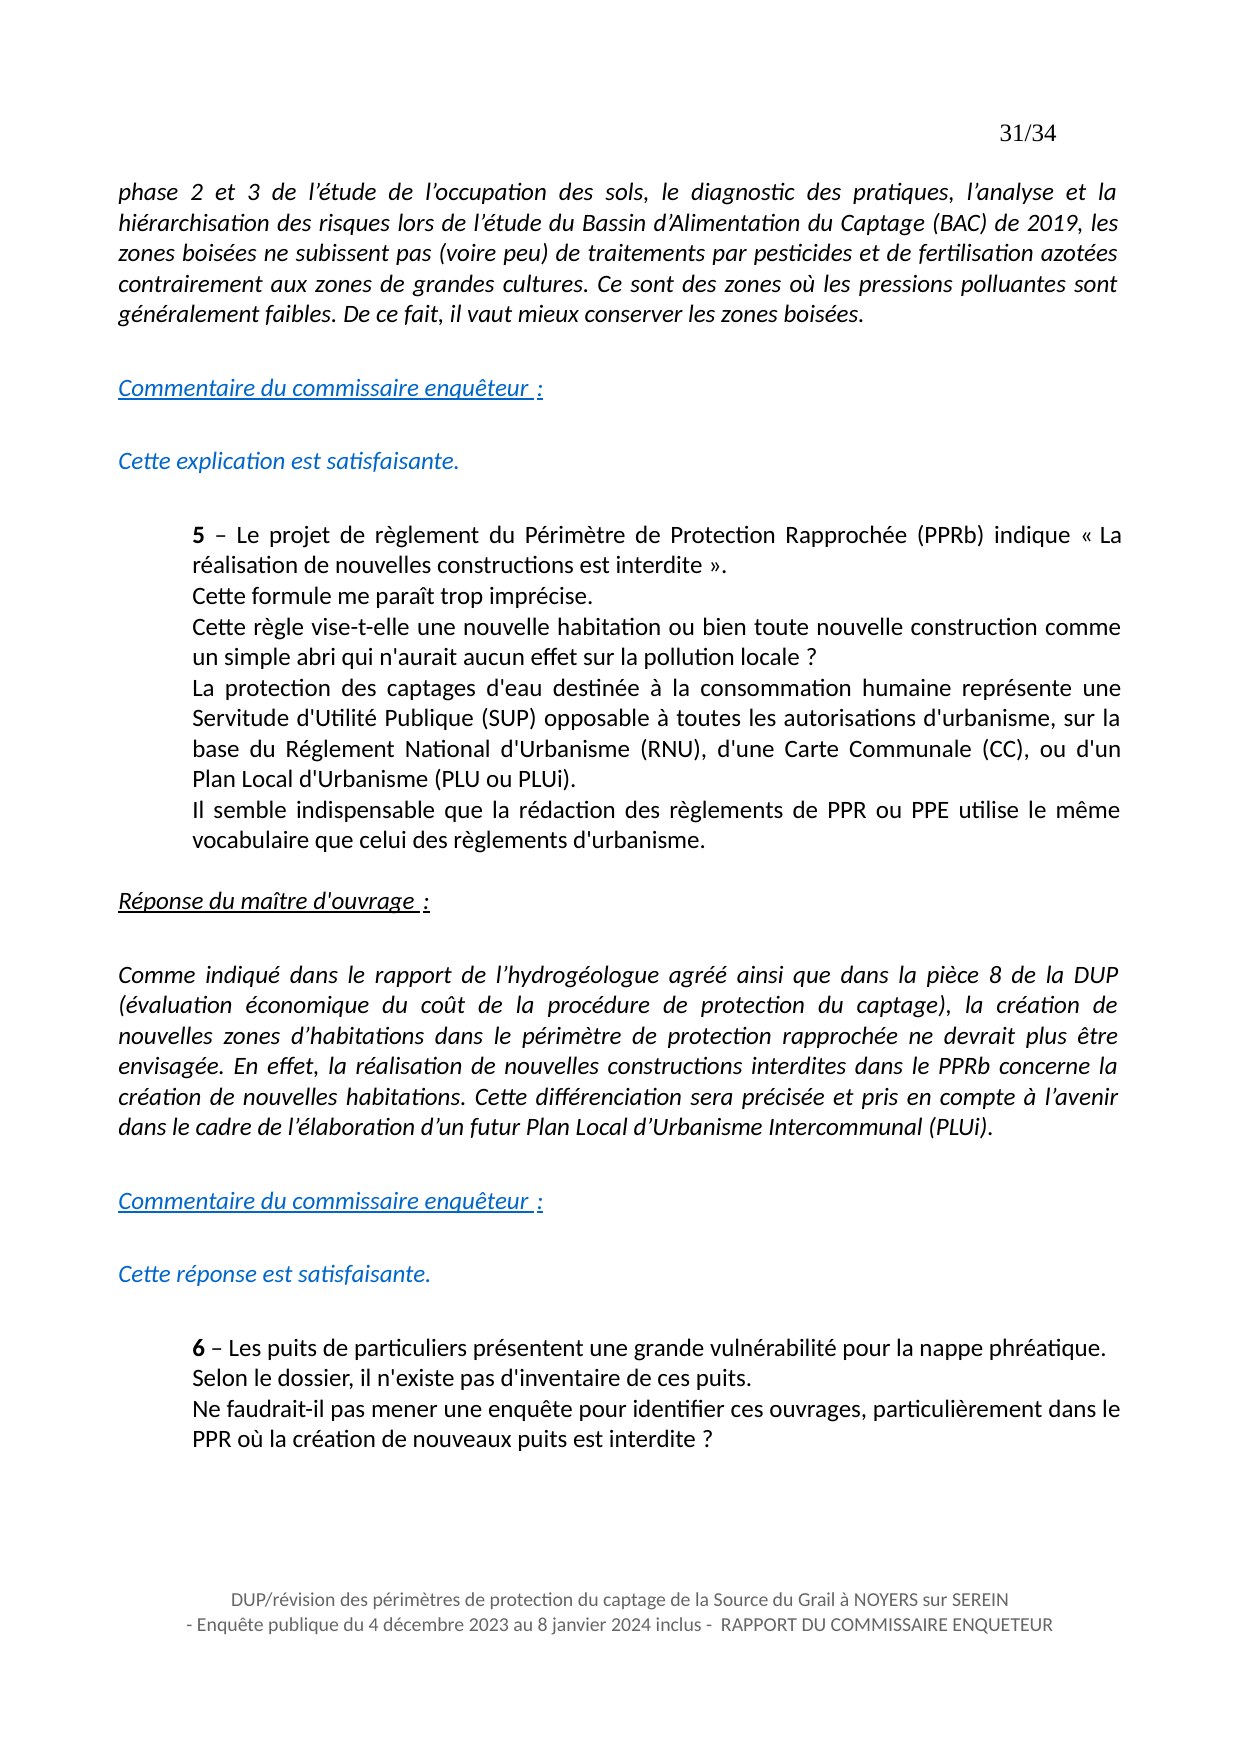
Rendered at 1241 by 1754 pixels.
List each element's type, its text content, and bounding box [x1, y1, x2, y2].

text Ne faudrait-il pas mener une enquête pour identifier ces ouvrages, particulièrement dans le PPR où la création de nouveaux puits est interdite ? [192, 1393, 1122, 1454]
list Comme indiqué dans le rapport de l’hydrogéologue agréé ainsi que dans la pièce 8 de la DUP (évaluation économique du coût de la procédure de protection du captage), la création de nouvelles zones d’habitations dans le périmètre de protection rapprochée ne devrait plus être envisagée. En effet, la réalisation de nouvelles constructions interdites dans le PPRb concerne la création de nouvelles habitations. Cette différenciation sera précisée et pris en compte à l’avenir dans le cadre de l’élaboration d’un futur Plan Local d’Urbanisme Intercommunal (PLUi). [118, 959, 1122, 1142]
list phase 2 et 3 de l’étude de l’occupation des sols, le diagnostic des pratiques, l’analyse et la hiérarchisation des risques lors de l’étude du Bassin d’Alimentation du Captage (BAC) de 2019, les zones boisées ne subissent pas (voire peu) de traitements par pesticides et de fertilisation azotées contrairement aux zones de grandes cultures. Ce sont des zones où les pressions polluantes sont généralement faibles. De ce fait, il vaut mieux conserver les zones boisées. [118, 176, 1122, 329]
text Réponse du maître d'ouvrage : [118, 885, 1122, 916]
text La protection des captages d'eau destinée à la consommation humaine représente une Servitude d'Utilité Publique (SUP) opposable à toutes les autorisations d'urbanisme, sur la base du Réglement National d'Urbanisme (RNU), d'une Carte Communale (CC), ou d'un Plan Local d'Urbanisme (PLU ou PLUi). [192, 672, 1122, 794]
list Cette explication est satisfaisante. [118, 446, 1122, 476]
text 6 – Les puits de particuliers présentent une grande vulnérabilité pour la nappe phréatique. [192, 1332, 1122, 1363]
text Cette règle vise-t-elle une nouvelle habitation ou bien toute nouvelle construction comme un simple abri qui n'aurait aucun effet sur la pollution locale ? [192, 611, 1122, 672]
text Selon le dossier, il n'existe pas d'inventaire de ces puits. [192, 1363, 1122, 1393]
list Commentaire du commissaire enquêteur : [118, 372, 1122, 402]
list Cette réponse est satisfaisante. [118, 1258, 1122, 1289]
text 5 – Le projet de règlement du Périmètre de Protection Rapprochée (PPRb) indique « La réalisation de nouvelles constructions est interdite ». [192, 519, 1122, 580]
text Il semble indispensable que la rédaction des règlements de PPR ou PPE utilise le même vocabulaire que celui des règlements d'urbanisme. [192, 794, 1122, 855]
text Cette formule me paraît trop imprécise. [192, 580, 1122, 611]
list Commentaire du commissaire enquêteur : [118, 1185, 1122, 1216]
